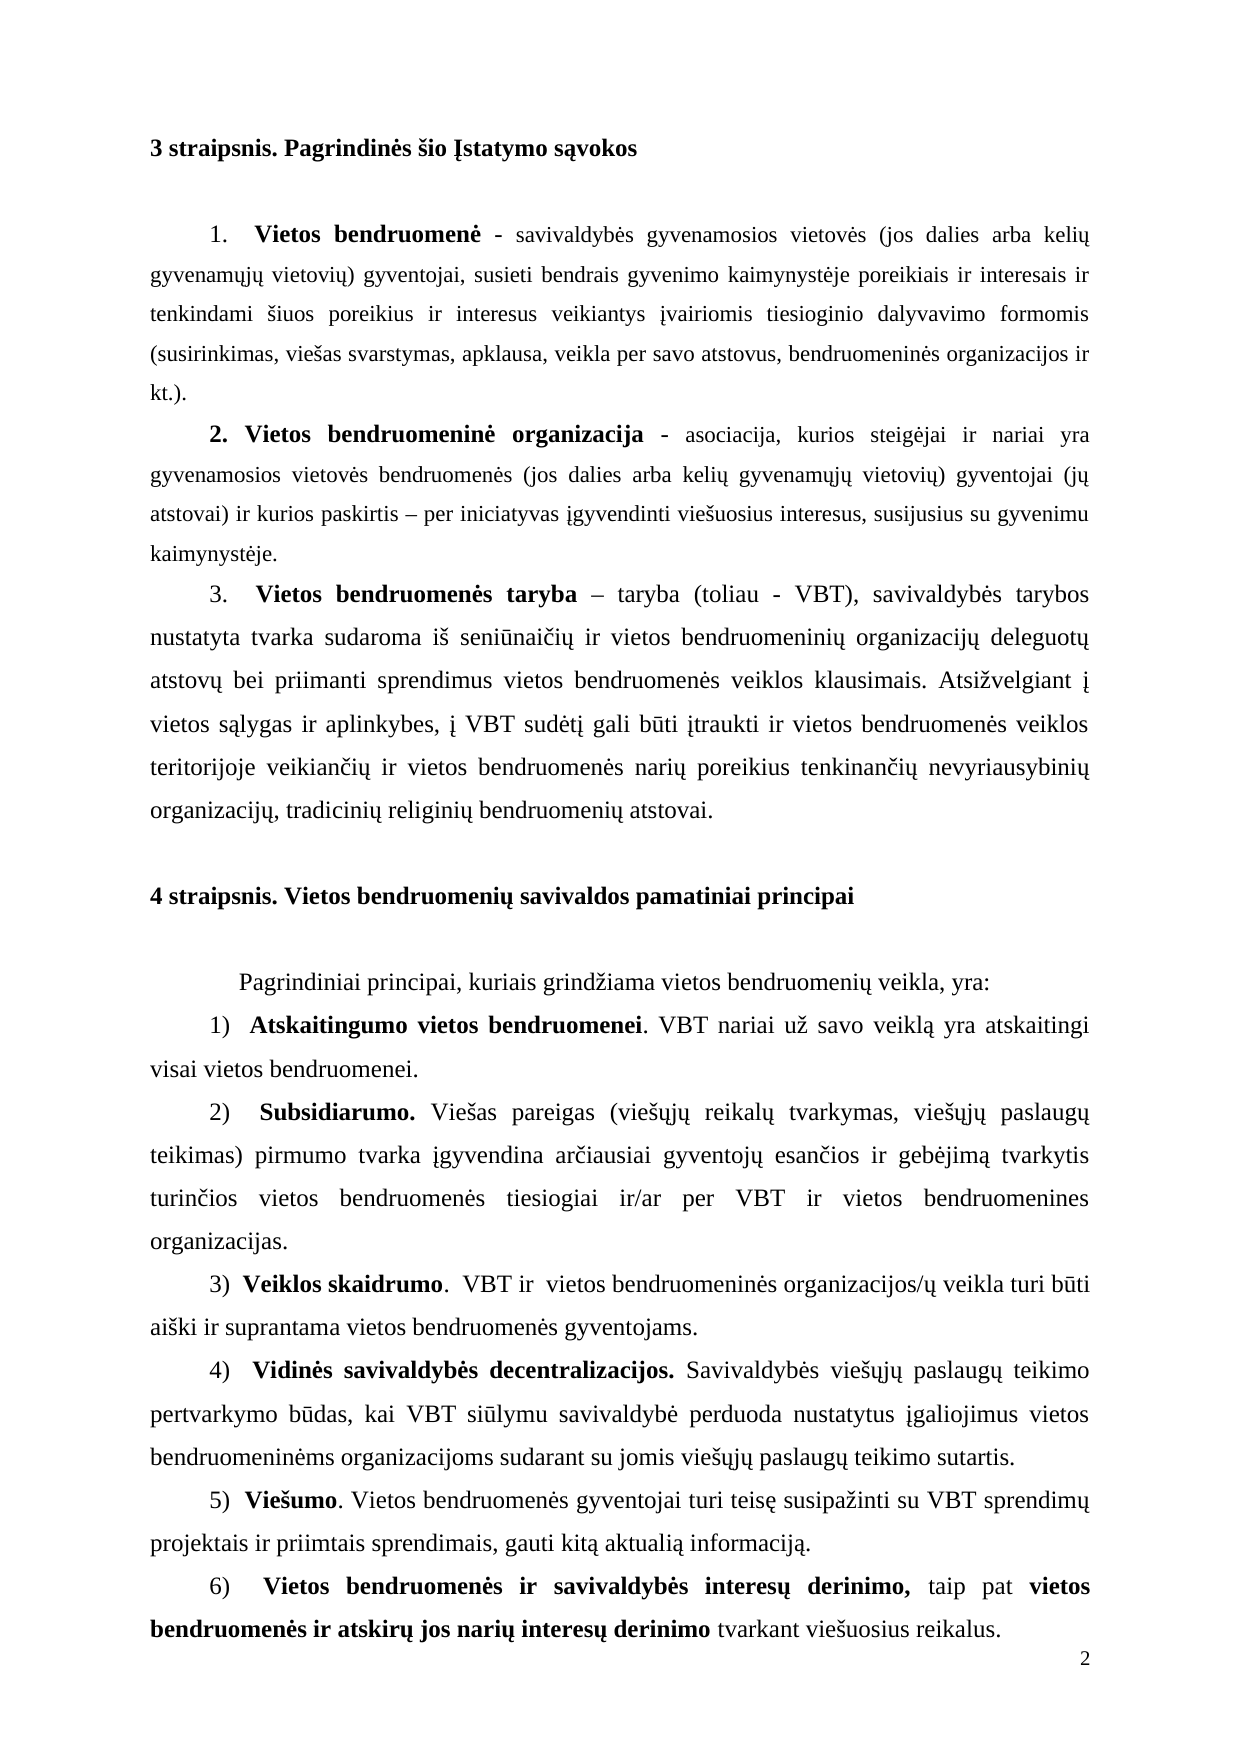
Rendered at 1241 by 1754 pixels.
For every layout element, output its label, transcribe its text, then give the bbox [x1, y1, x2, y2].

text 3 straipsnis. Pagrindinės šio Įstatymo sąvokos [150, 133, 1090, 162]
text 3) Veiklos skaidrumo. VBT ir vietos bendruomeninės organizacijos/ų veikla turi būti aiški ir suprantama vietos bendruomenės gyventojams. [150, 1269, 1090, 1341]
text 4 straipsnis. Vietos bendruomenių savivaldos pamatiniai principai [150, 881, 1090, 910]
text 4) Vidinės savivaldybės decentralizacijos. Savivaldybės viešųjų paslaugų teikimo pertvarkymo būdas, kai VBT siūlymu savivaldybė perduoda nustatytus įgaliojimus vietos bendruomeninėms organizacijoms sudarant su jomis viešųjų paslaugų teikimo sutartis. [150, 1356, 1090, 1471]
text Pagrindiniai principai, kuriais grindžiama vietos bendruomenių veikla, yra: [150, 967, 1090, 996]
text 5) Viešumo. Vietos bendruomenės gyventojai turi teisę susipažinti su VBT sprendimų projektais ir priimtais sprendimais, gauti kitą aktualią informaciją. [150, 1485, 1090, 1557]
text 2. Vietos bendruomeninė organizacija - asociacija, kurios steigėjai ir nariai yra gyvenamosios vietovės bendruomenės (jos dalies arba kelių gyvenamųjų vietovių) gyventojai (jų atstovai) ir kurios paskirtis – per iniciatyvas įgyvendinti viešuosius interesus, susijusius su gyvenimu kaimynystėje. [150, 419, 1090, 566]
text 3. Vietos bendruomenės taryba – taryba (toliau - VBT), savivaldybės tarybos nustatyta tvarka sudaroma iš seniūnaičių ir vietos bendruomeninių organizacijų deleguotų atstovų bei priimanti sprendimus vietos bendruomenės veiklos klausimais. Atsižvelgiant į vietos sąlygas ir aplinkybes, į VBT sudėtį gali būti įtraukti ir vietos bendruomenės veiklos teritorijoje veikiančių ir vietos bendruomenės narių poreikius tenkinančių nevyriausybinių organizacijų, tradicinių religinių bendruomenių atstovai. [150, 579, 1090, 824]
text 1) Atskaitingumo vietos bendruomenei. VBT nariai už savo veiklą yra atskaitingi visai vietos bendruomenei. [150, 1011, 1090, 1082]
text 6) Vietos bendruomenės ir savivaldybės interesų derinimo, taip pat vietos bendruomenės ir atskirų jos narių interesų derinimo tvarkant viešuosius reikalus. [150, 1571, 1090, 1643]
text 2) Subsidiarumo. Viešas pareigas (viešųjų reikalų tvarkymas, viešųjų paslaugų teikimas) pirmumo tvarka įgyvendina arčiausiai gyventojų esančios ir gebėjimą tvarkytis turinčios vietos bendruomenės tiesiogiai ir/ar per VBT ir vietos bendruomenines organizacijas. [150, 1097, 1090, 1255]
text 1. Vietos bendruomenė - savivaldybės gyvenamosios vietovės (jos dalies arba kelių gyvenamųjų vietovių) gyventojai, susieti bendrais gyvenimo kaimynystėje poreikiais ir interesais ir tenkindami šiuos poreikius ir interesus veikiantys įvairiomis tiesioginio dalyvavimo formomis (susirinkimas, viešas svarstymas, apklausa, veikla per savo atstovus, bendruomeninės organizacijos ir kt.). [150, 219, 1090, 406]
